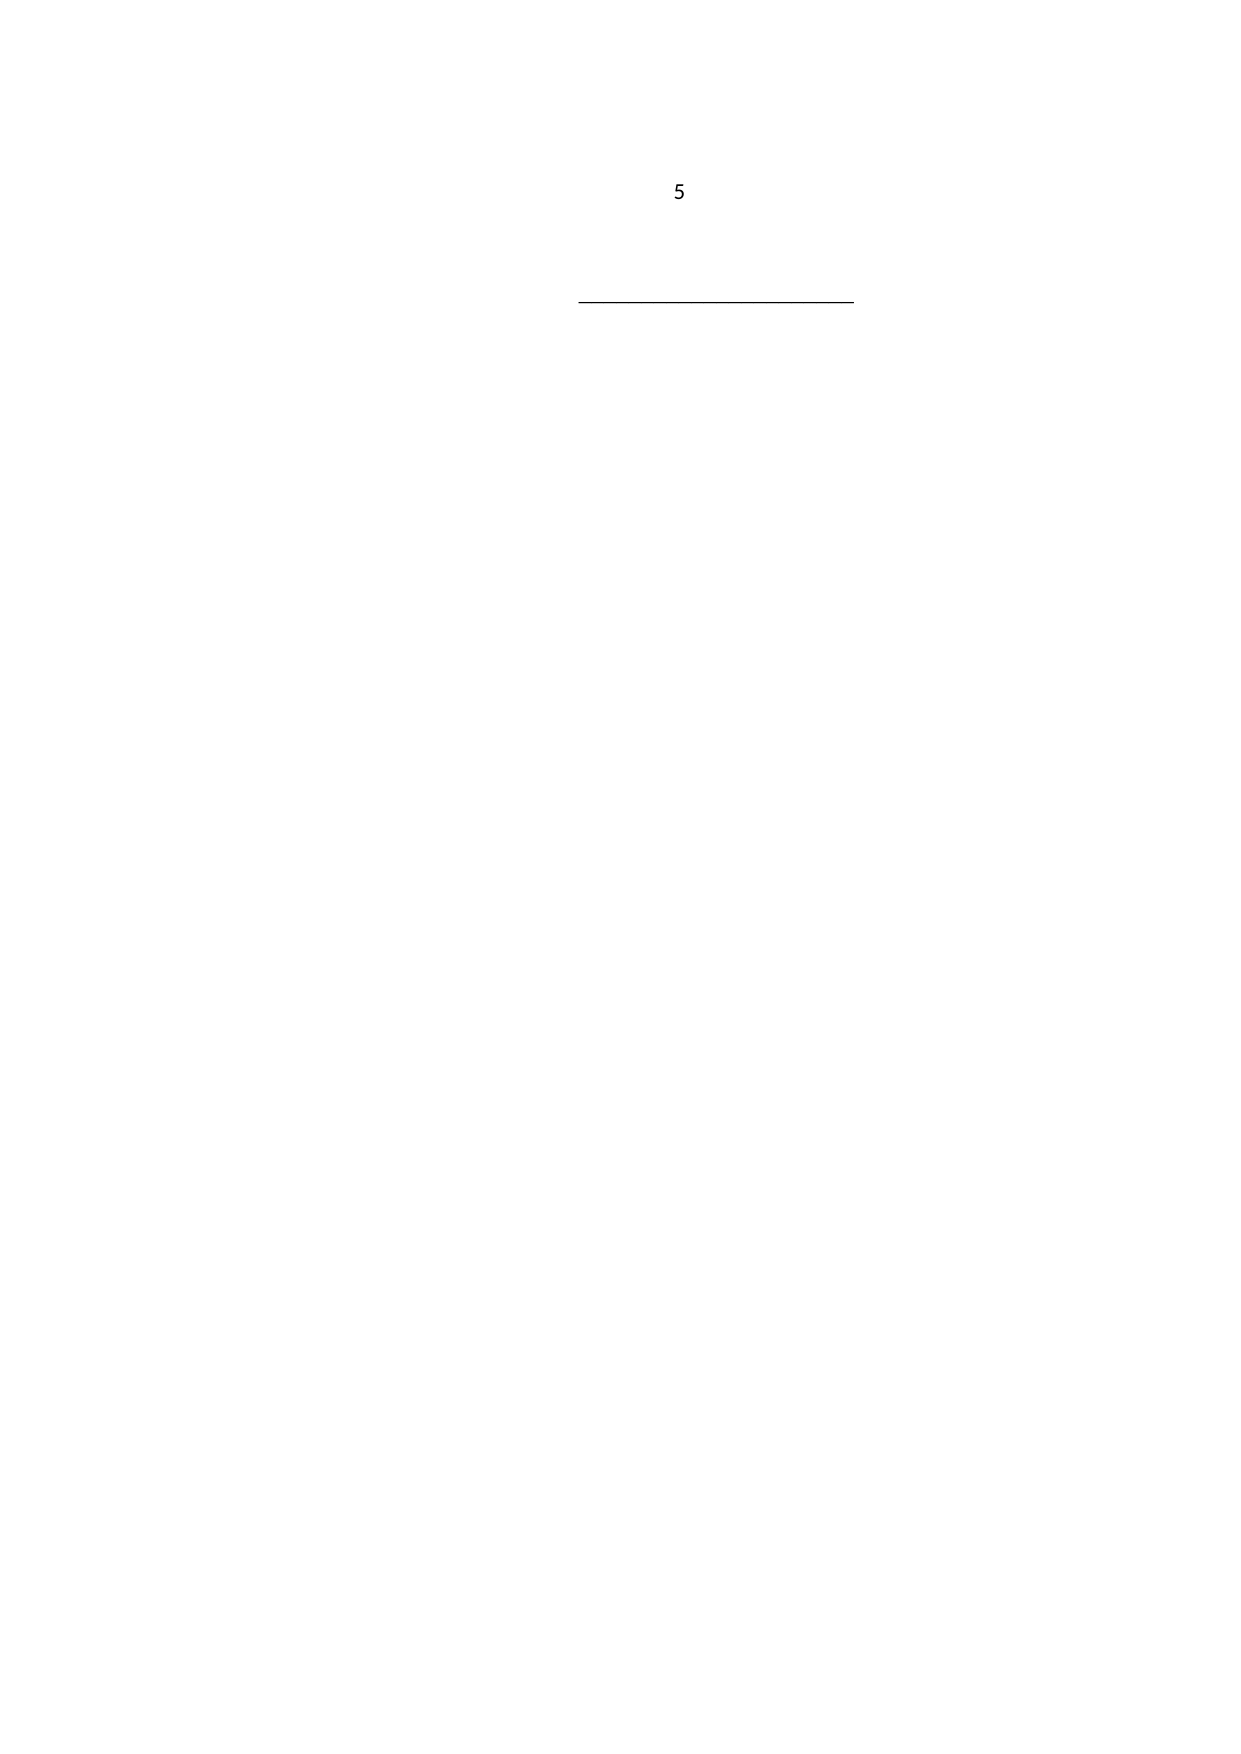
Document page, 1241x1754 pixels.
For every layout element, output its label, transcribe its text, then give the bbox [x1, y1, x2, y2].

text ______________________ [177, 277, 1181, 306]
